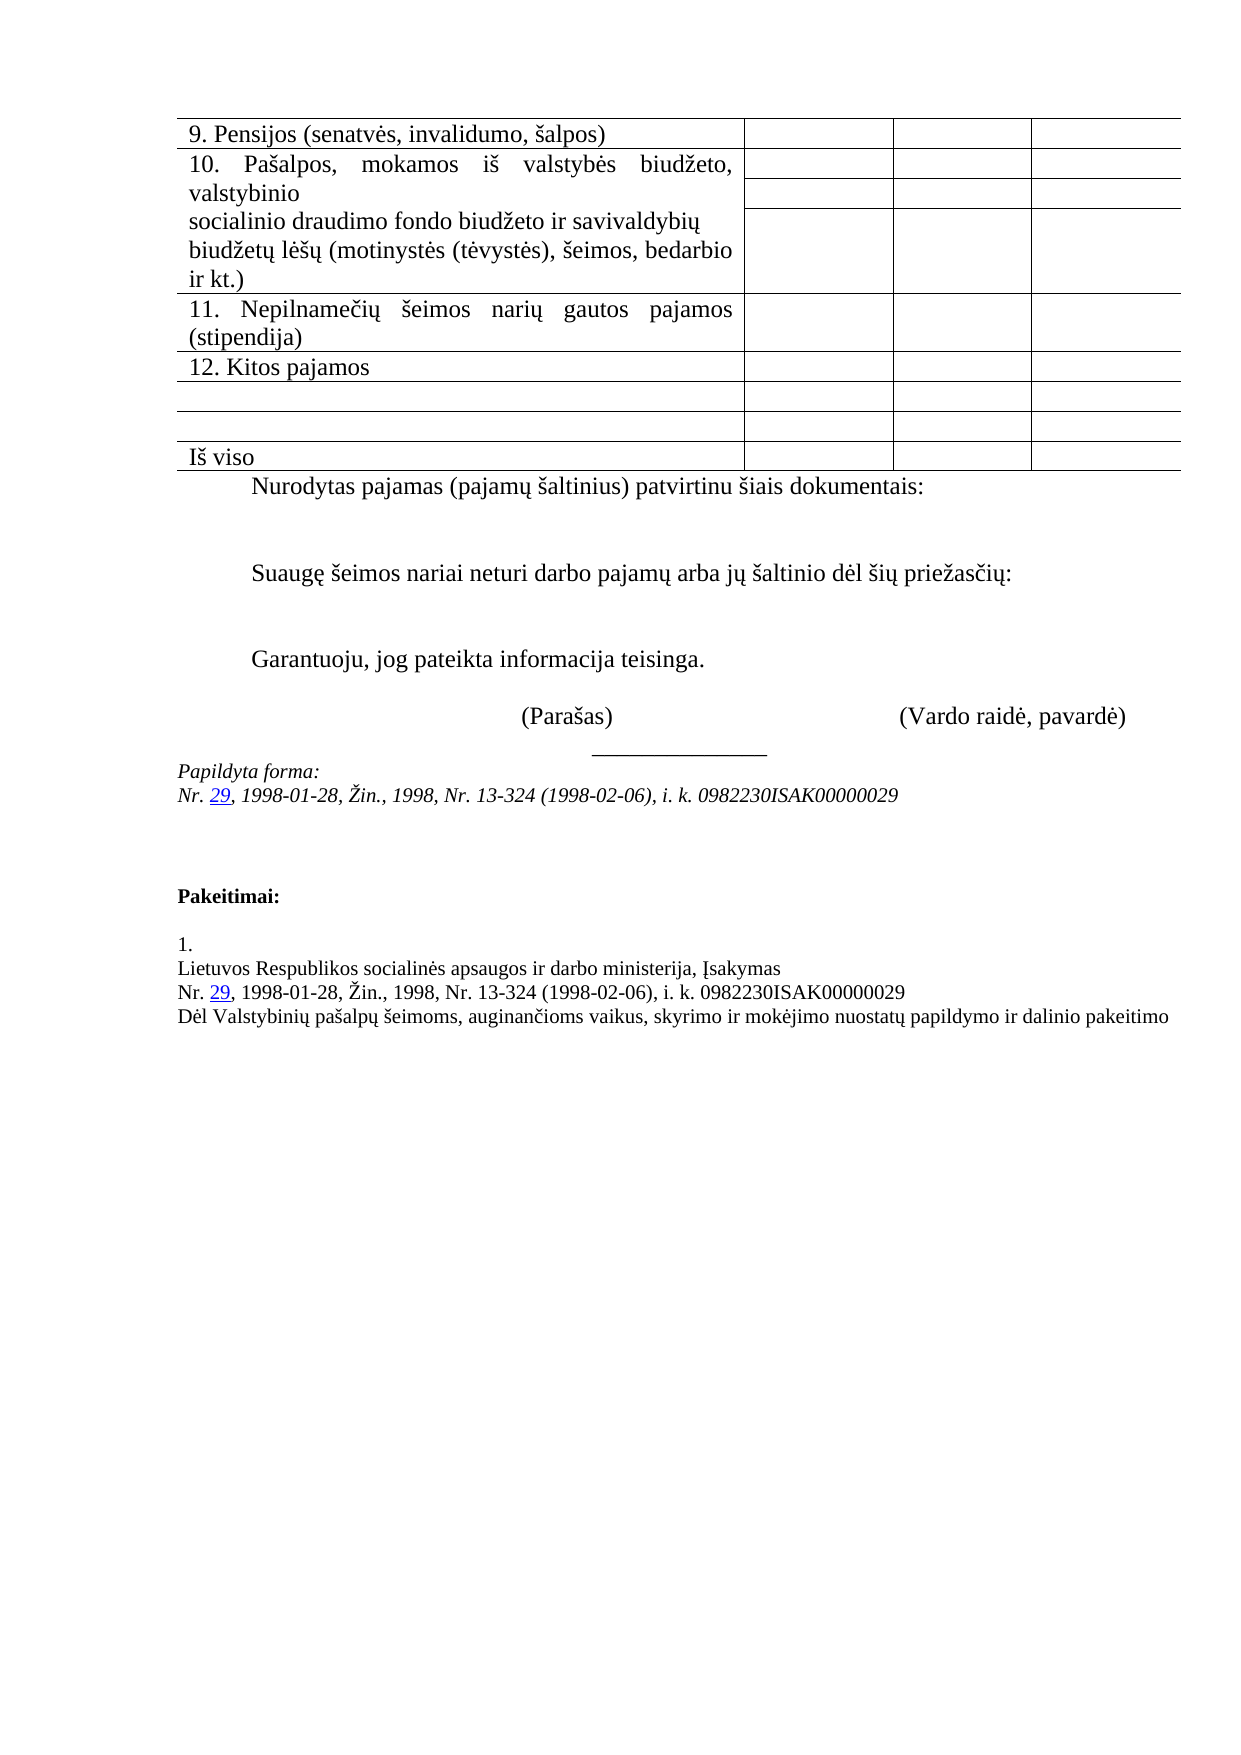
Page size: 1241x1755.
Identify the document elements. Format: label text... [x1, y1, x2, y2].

table_cell [894, 119, 1031, 148]
text Garantuoju, jog pateikta informacija teisinga. [177, 644, 1181, 673]
table_cell [894, 179, 1031, 207]
text (Parašas) (Vardo raidė, pavardė) [177, 701, 1181, 730]
text Nurodytas pajamas (pajamų šaltinius) patvirtinu šiais dokumentais: [177, 471, 1181, 500]
table_cell [1032, 149, 1181, 178]
text 1. [177, 932, 1181, 956]
table_cell [745, 442, 893, 470]
table_cell [894, 382, 1031, 411]
table_cell [1032, 352, 1181, 381]
table_cell [1032, 209, 1181, 293]
table_cell [745, 119, 893, 148]
table_cell [177, 412, 744, 441]
table_cell [745, 179, 893, 207]
table_cell [745, 352, 893, 381]
table_cell [894, 412, 1031, 441]
table_cell [894, 352, 1031, 381]
text Papildyta forma: [177, 759, 1181, 783]
table_cell [894, 294, 1031, 351]
table_cell [745, 149, 893, 178]
text Dėl Valstybinių pašalpų šeimoms, auginančioms vaikus, skyrimo ir mokėjimo nuostatų papildymo ir dalinio pakeitimo [177, 1004, 1181, 1028]
table_cell 12. Kitos pajamos [177, 352, 744, 381]
text Lietuvos Respublikos socialinės apsaugos ir darbo ministerija, Įsakymas [177, 956, 1181, 980]
table_cell 11. Nepilnamečių šeimos narių gautos pajamos (stipendija) [177, 294, 744, 351]
text Nr. 29, 1998-01-28, Žin., 1998, Nr. 13-324 (1998-02-06), i. k. 0982230ISAK00000029 [177, 980, 1181, 1004]
table_cell [1032, 119, 1181, 148]
table_cell [1032, 179, 1181, 207]
table_cell [894, 209, 1031, 293]
table_cell [1032, 412, 1181, 441]
table_cell [745, 412, 893, 441]
table_cell [745, 294, 893, 351]
table_cell 9. Pensijos (senatvės, invalidumo, šalpos) [177, 119, 744, 148]
text Pakeitimai: [177, 884, 1181, 908]
table_cell [894, 442, 1031, 470]
table_cell [1032, 382, 1181, 411]
table_cell 10. Pašalpos, mokamos iš valstybės biudžeto, valstybinio socialinio draudimo fondo biudžeto ir savivaldybių biudžetų lėšų (motinystės (tėvystės), šeimos, bedarbio ir kt.) [177, 149, 744, 293]
table_cell Iš viso [177, 442, 744, 470]
table_cell [1032, 294, 1181, 351]
table_cell [894, 149, 1031, 178]
table_cell [745, 209, 893, 293]
text ______________ [177, 730, 1181, 759]
table_cell [745, 382, 893, 411]
table_cell [177, 382, 744, 411]
text Suaugę šeimos nariai neturi darbo pajamų arba jų šaltinio dėl šių priežasčių: [177, 558, 1181, 586]
text Nr. 29, 1998-01-28, Žin., 1998, Nr. 13-324 (1998-02-06), i. k. 0982230ISAK00000029 [177, 783, 1181, 807]
table_cell [1032, 442, 1181, 470]
